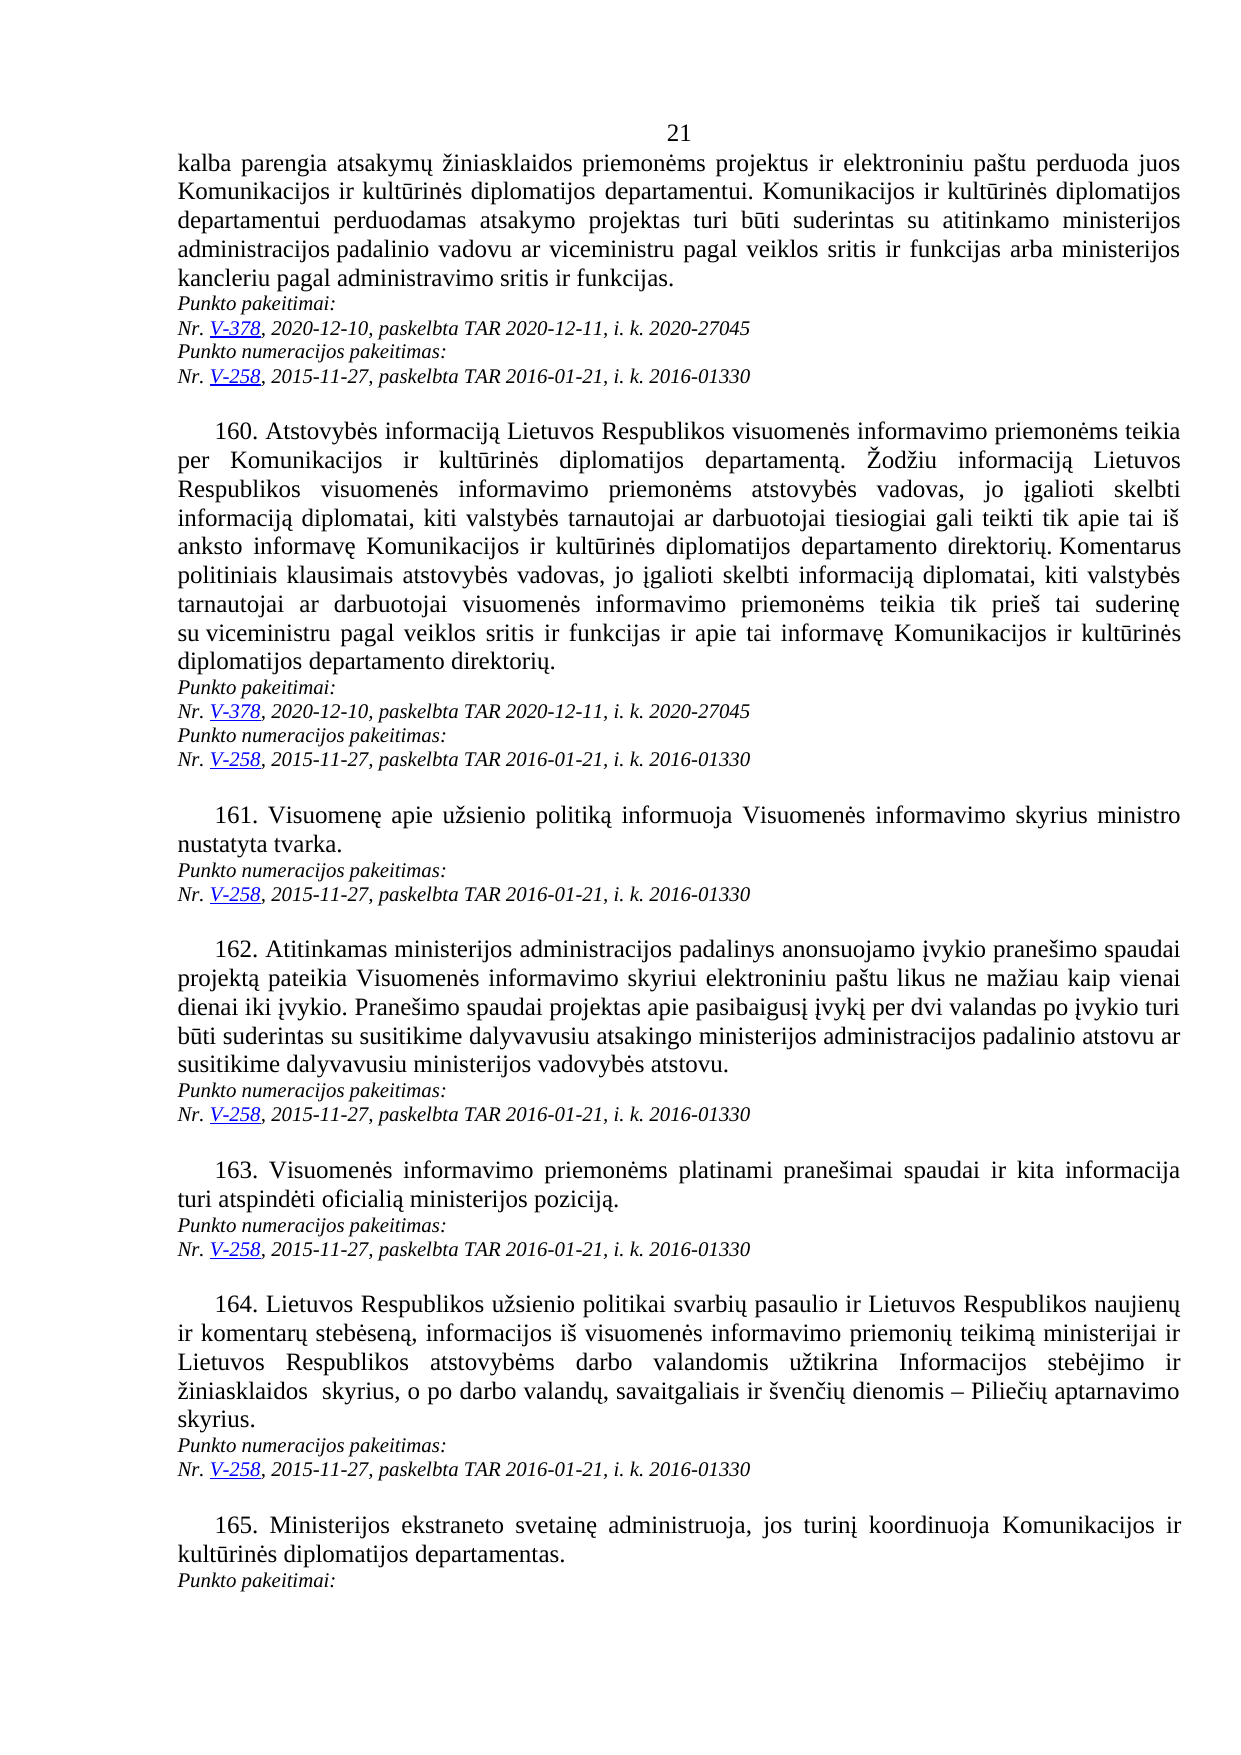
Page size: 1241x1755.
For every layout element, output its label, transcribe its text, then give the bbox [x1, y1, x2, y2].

text Nr. V-378, 2020-12-10, paskelbta TAR 2020-12-11, i. k. 2020-27045 [177, 699, 1181, 723]
text Nr. V-258, 2015-11-27, paskelbta TAR 2016-01-21, i. k. 2016-01330 [177, 1237, 1181, 1261]
text Punkto numeracijos pakeitimas: [177, 1213, 1181, 1237]
text Punkto pakeitimai: [177, 675, 1181, 699]
text 162. Atitinkamas ministerijos administracijos padalinys anonsuojamo įvykio pranešimo spaudai projektą pateikia Visuomenės informavimo skyriui elektroniniu paštu likus ne mažiau kaip vienai dienai iki įvykio. Pranešimo spaudai projektas apie pasibaigusį įvykį per dvi valandas po įvykio turi būti suderintas su susitikime dalyvavusiu atsakingo ministerijos administracijos padalinio atstovu ar susitikime dalyvavusiu ministerijos vadovybės atstovu. [177, 934, 1181, 1078]
text Punkto numeracijos pakeitimas: [177, 858, 1181, 882]
text Nr. V-258, 2015-11-27, paskelbta TAR 2016-01-21, i. k. 2016-01330 [177, 1457, 1181, 1481]
text 165. Ministerijos ekstraneto svetainę administruoja, jos turinį koordinuoja Komunikacijos ir kultūrinės diplomatijos departamentas. [177, 1510, 1181, 1568]
text 163. Visuomenės informavimo priemonėms platinami pranešimai spaudai ir kita informacija turi atspindėti oficialią ministerijos poziciją. [177, 1155, 1181, 1213]
text Punkto numeracijos pakeitimas: [177, 1433, 1181, 1457]
text Punkto numeracijos pakeitimas: [177, 723, 1181, 747]
text 164. Lietuvos Respublikos užsienio politikai svarbių pasaulio ir Lietuvos Respublikos naujienų ir komentarų stebėseną, informacijos iš visuomenės informavimo priemonių teikimą ministerijai ir Lietuvos Respublikos atstovybėms darbo valandomis užtikrina Informacijos stebėjimo ir žiniasklaidos skyrius, o po darbo valandų, savaitgaliais ir švenčių dienomis – Piliečių aptarnavimo skyrius. [177, 1289, 1181, 1433]
text Nr. V-378, 2020-12-10, paskelbta TAR 2020-12-11, i. k. 2020-27045 [177, 315, 1181, 339]
text Nr. V-258, 2015-11-27, paskelbta TAR 2016-01-21, i. k. 2016-01330 [177, 747, 1181, 771]
text 160. Atstovybės informaciją Lietuvos Respublikos visuomenės informavimo priemonėms teikia per Komunikacijos ir kultūrinės diplomatijos departamentą. Žodžiu informaciją Lietuvos Respublikos visuomenės informavimo priemonėms atstovybės vadovas, jo įgalioti skelbti informaciją diplomatai, kiti valstybės tarnautojai ar darbuotojai tiesiogiai gali teikti tik apie tai iš anksto informavę Komunikacijos ir kultūrinės diplomatijos departamento direktorių. Komentarus politiniais klausimais atstovybės vadovas, jo įgalioti skelbti informaciją diplomatai, kiti valstybės tarnautojai ar darbuotojai visuomenės informavimo priemonėms teikia tik prieš tai suderinę su viceministru pagal veiklos sritis ir funkcijas ir apie tai informavę Komunikacijos ir kultūrinės diplomatijos departamento direktorių. [177, 416, 1181, 675]
text Punkto numeracijos pakeitimas: [177, 1078, 1181, 1102]
text Punkto pakeitimai: [177, 1568, 1181, 1592]
text Nr. V-258, 2015-11-27, paskelbta TAR 2016-01-21, i. k. 2016-01330 [177, 1102, 1181, 1126]
text Punkto numeracijos pakeitimas: [177, 339, 1181, 363]
text Punkto pakeitimai: [177, 291, 1181, 315]
text kalba parengia atsakymų žiniasklaidos priemonėms projektus ir elektroniniu paštu perduoda juos Komunikacijos ir kultūrinės diplomatijos departamentui. Komunikacijos ir kultūrinės diplomatijos departamentui perduodamas atsakymo projektas turi būti suderintas su atitinkamo ministerijos administracijos padalinio vadovu ar viceministru pagal veiklos sritis ir funkcijas arba ministerijos kancleriu pagal administravimo sritis ir funkcijas. [177, 148, 1181, 291]
text 161. Visuomenę apie užsienio politiką informuoja Visuomenės informavimo skyrius ministro nustatyta tvarka. [177, 800, 1181, 858]
text Nr. V-258, 2015-11-27, paskelbta TAR 2016-01-21, i. k. 2016-01330 [177, 882, 1181, 906]
text Nr. V-258, 2015-11-27, paskelbta TAR 2016-01-21, i. k. 2016-01330 [177, 363, 1181, 388]
